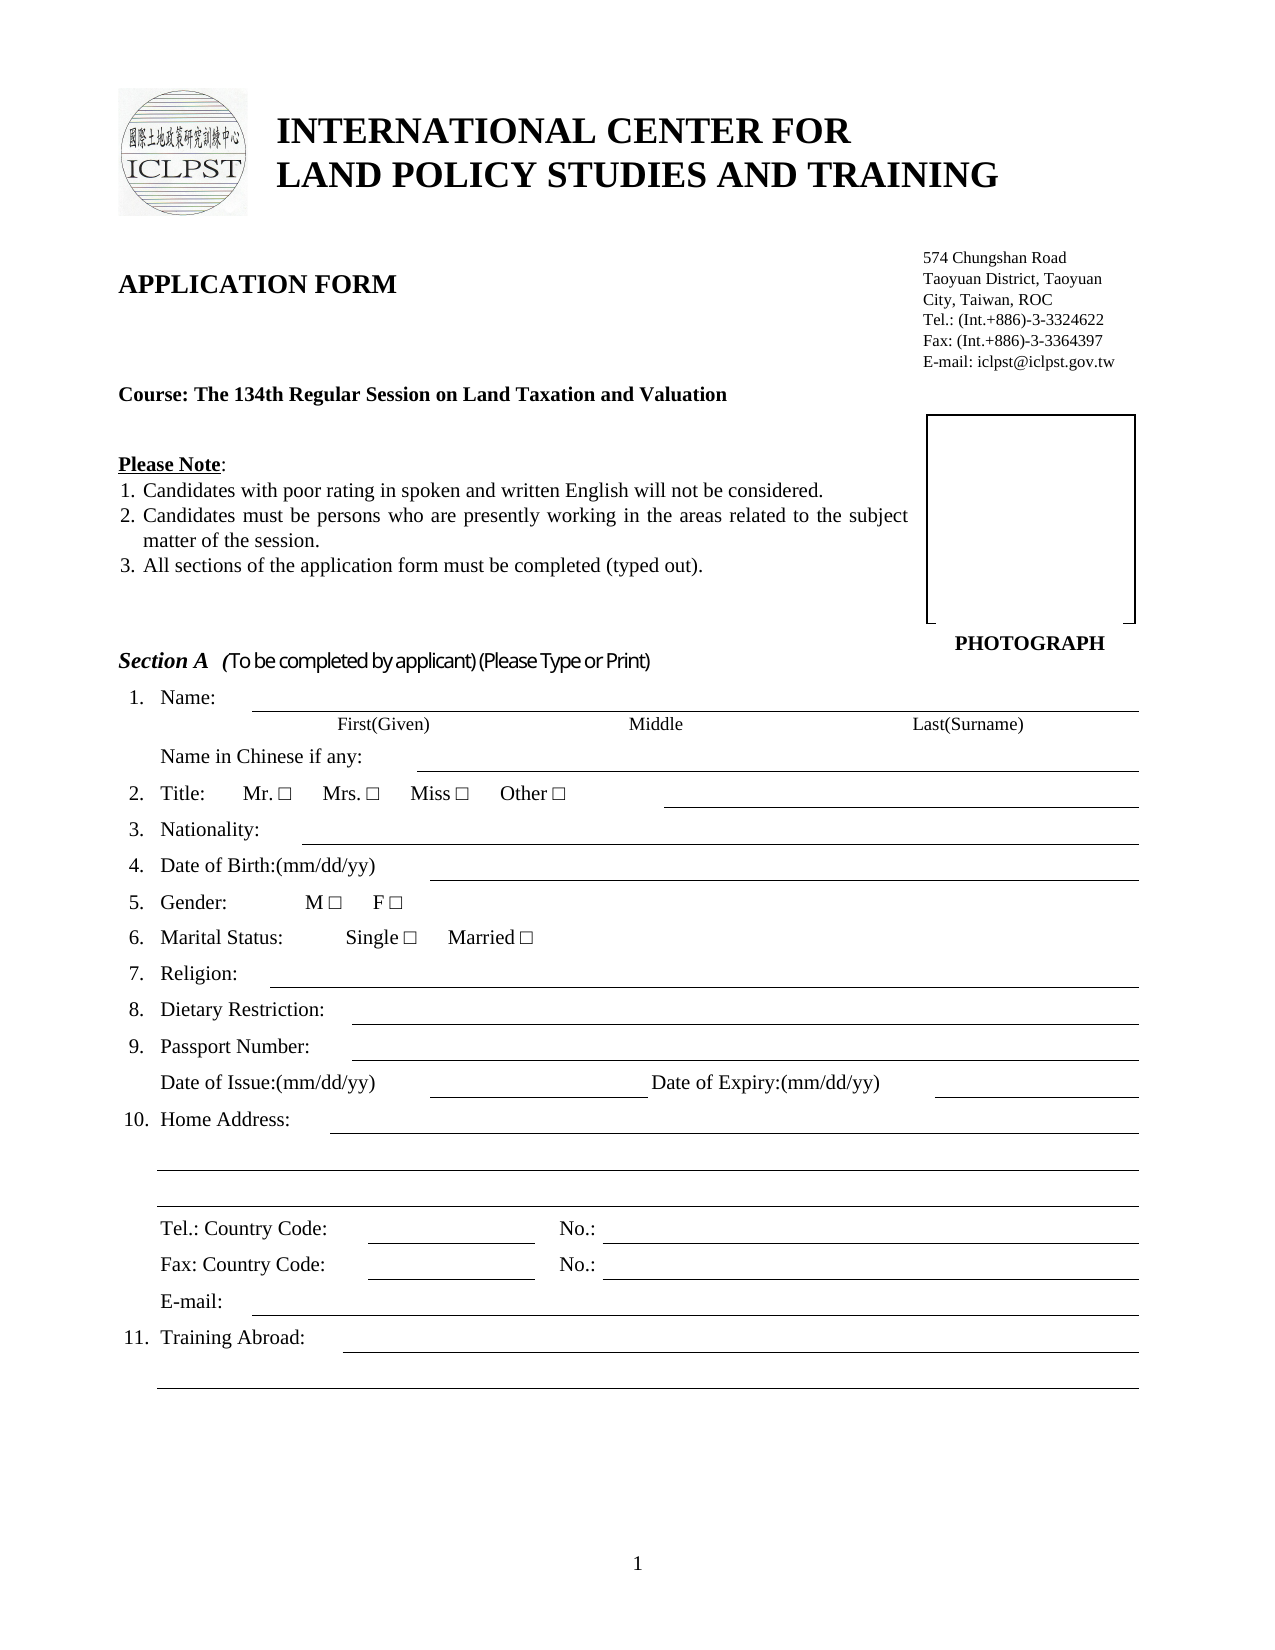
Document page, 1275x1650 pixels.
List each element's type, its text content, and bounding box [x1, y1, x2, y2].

table_header INTERNATIONAL CENTER FOR LAND POLICY STUDIES AND TRAINING [271, 89, 1121, 215]
table_cell [430, 845, 1139, 880]
table_cell [157, 1171, 1139, 1206]
table_cell [302, 807, 1139, 843]
table_cell E-mail: [157, 1279, 252, 1315]
table_cell Passport Number: [157, 1024, 352, 1060]
table_cell Dietary Restriction: [157, 987, 368, 1024]
table_cell 11. [115, 1315, 157, 1352]
table_header Candidates with poor rating in spoken and written English will not be considered. [140, 478, 923, 503]
table_cell Candidates must be persons who are presently working in the areas related to the subject matter of the session. [140, 503, 923, 553]
table_cell [157, 1133, 1139, 1169]
table_cell [140, 578, 923, 603]
table_cell 5. [115, 880, 157, 916]
text [1136, 447, 1157, 478]
table_cell First(Given) [252, 712, 514, 735]
table_cell [270, 952, 1139, 987]
table_cell M □ F □ [302, 880, 1139, 916]
table_cell [115, 1279, 157, 1315]
table_cell [157, 711, 252, 735]
table_header 1. [115, 478, 140, 503]
table_cell 8. [115, 987, 157, 1024]
text PHOTOGRAPH [951, 631, 1108, 655]
table_cell [430, 1061, 648, 1097]
table_cell [368, 988, 1139, 1024]
table_header [252, 676, 514, 711]
table_cell [115, 1243, 157, 1279]
table_cell Marital Status: [157, 916, 342, 952]
table_cell Last(Surname) [797, 712, 1139, 735]
table_cell Religion: [157, 952, 270, 987]
table_cell Date of Birth:(mm/dd/yy) [157, 844, 430, 880]
picture [118, 88, 248, 216]
table_cell [115, 711, 157, 735]
table_cell 3. [115, 807, 157, 843]
table_cell [115, 1170, 157, 1206]
table_cell [157, 1352, 1139, 1388]
table_cell Tel.: Country Code: [157, 1207, 368, 1242]
table_cell Name in Chinese if any: [157, 735, 417, 771]
table_cell 2. [115, 771, 157, 807]
table_cell [115, 1133, 157, 1169]
table_cell Date of Expiry:(mm/dd/yy) [648, 1061, 935, 1097]
table_cell 6. [115, 916, 157, 952]
table_cell [368, 1244, 535, 1279]
text Section A (To be completed by applicant) (Please Type or Print) [118, 640, 936, 676]
table_cell Fax: Country Code: [157, 1243, 368, 1279]
table_cell Date of Issue:(mm/dd/yy) [157, 1060, 430, 1097]
table_cell [115, 1060, 157, 1097]
table_cell Home Address: [157, 1097, 330, 1133]
table_cell [252, 1279, 1139, 1315]
table_header 574 Chungshan Road Taoyuan District, Taoyuan City, Taiwan, ROC Tel.: (Int.+886)-3-3324622 Fax: (Int.+886)-3-3364397 E-mail: iclpst@iclpst.gov.tw [618, 247, 1121, 372]
table_cell 2. [115, 503, 140, 553]
table_cell Nationality: [157, 807, 302, 843]
table_header Name: [157, 676, 252, 711]
table_cell [603, 1207, 1139, 1242]
table_cell [330, 1097, 1139, 1133]
table_cell No.: [535, 1207, 602, 1242]
table_cell [115, 1206, 157, 1242]
table_cell 3. [115, 553, 140, 578]
table_cell [343, 1316, 1139, 1352]
table_header [248, 89, 271, 215]
table_cell [603, 1244, 1139, 1279]
table_header [797, 676, 1139, 711]
table_cell [664, 772, 1139, 807]
table_cell Gender: [157, 880, 302, 916]
table_cell 7. [115, 952, 157, 987]
table_header APPLICATION FORM [115, 247, 618, 372]
table_header 1. [115, 676, 157, 711]
text Please Note: [118, 447, 926, 478]
table_cell 9. [115, 1024, 157, 1060]
table_cell [115, 735, 157, 771]
table_cell No.: [535, 1243, 602, 1279]
table_cell [417, 735, 1139, 771]
table_header [515, 676, 797, 711]
table_cell All sections of the application form must be completed (typed out). [140, 553, 923, 578]
table_cell Title: [157, 771, 240, 807]
table_cell [115, 578, 140, 603]
table_header [1121, 247, 1137, 372]
table_cell Training Abroad: [157, 1315, 342, 1352]
table_cell [352, 1025, 1139, 1060]
table_cell Mr. □ Mrs. □ Miss □ Other □ [240, 771, 664, 807]
table_cell [368, 1207, 535, 1242]
table_cell [935, 1061, 1139, 1097]
table_cell Course: The 134th Regular Session on Land Taxation and Valuation [115, 372, 1137, 409]
table_cell Single □ Married □ [343, 916, 1139, 952]
table_cell 4. [115, 844, 157, 880]
table_cell Middle [515, 712, 797, 735]
table_cell 10. [115, 1097, 157, 1133]
table_cell [115, 1352, 157, 1388]
